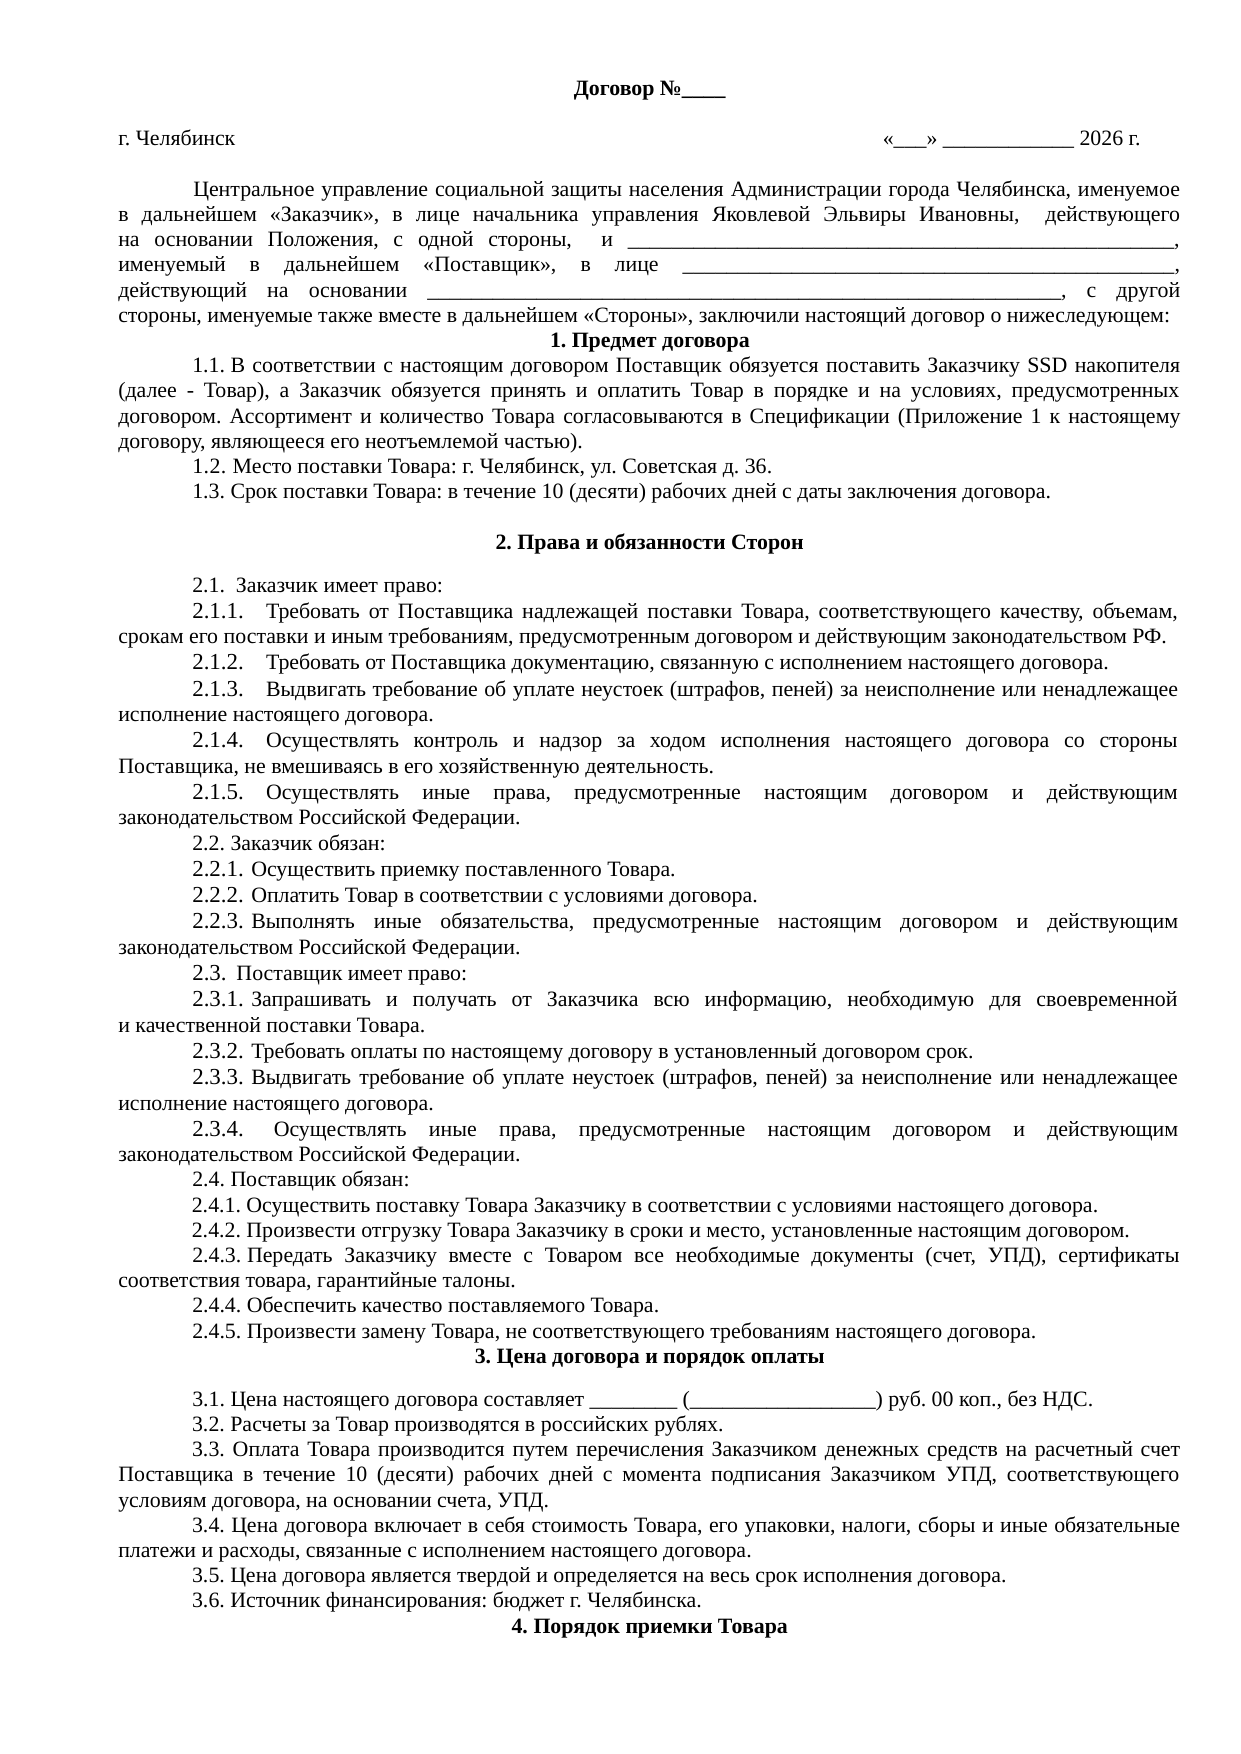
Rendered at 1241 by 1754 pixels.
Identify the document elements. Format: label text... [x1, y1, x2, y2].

text 3.3. Оплата Товара производится путем перечисления Заказчиком денежных средств на расчетный счет Поставщика в течение 10 (десяти) рабочих дней с момента подписания Заказчиком УПД, соответствующего условиям договора, на основании счета, УПД. [118, 1436, 1181, 1512]
list Осуществлять иные права, предусмотренные настоящим договором и действующим законодательством Российской Федерации. [118, 778, 1179, 829]
text 2.4.5. Произвести замену Товара, не соответствующего требованиям настоящего договора. [118, 1318, 1181, 1343]
list Оплатить Товар в соответствии с условиями договора. [118, 881, 1179, 907]
text 3.2. Расчеты за Товар производятся в российских рублях. [118, 1411, 1181, 1436]
list Требовать от Поставщика документацию, связанную с исполнением настоящего договора. [118, 648, 1179, 675]
text 2.4.1. Осуществить поставку Товара Заказчику в соответствии с условиями настоящего договора. [119, 1192, 1181, 1217]
text 2.4.2. Произвести отгрузку Товара Заказчику в сроки и место, установленные настоящим договором. [119, 1217, 1181, 1242]
text 1. Предмет договора [118, 327, 1181, 352]
text 3.5. Цена договора является твердой и определяется на весь срок исполнения договора. [118, 1562, 1181, 1587]
list Поставщик имеет право: [118, 959, 1181, 985]
list Выполнять иные обязательства, предусмотренные настоящим договором и действующим законодательством Российской Федерации. [118, 907, 1179, 959]
list Осуществлять иные права, предусмотренные настоящим договором и действующим законодательством Российской Федерации. [118, 1115, 1179, 1166]
table_header г. Челябинск [107, 125, 620, 151]
text 1.2. Место поставки Товара: г. Челябинск, ул. Советская д. 36. [118, 453, 1181, 478]
text 2.2. Заказчик обязан: [192, 829, 1179, 855]
list Выдвигать требование об уплате неустоек (штрафов, пеней) за неисполнение или ненадлежащее исполнение настоящего договора. [118, 1063, 1179, 1115]
text 3.4. Цена договора включает в себя стоимость Товара, его упаковки, налоги, сборы и иные обязательные платежи и расходы, связанные с исполнением настоящего договора. [118, 1512, 1181, 1562]
text 4. Порядок приемки Товара [118, 1613, 1181, 1638]
list Осуществить приемку поставленного Товара. [118, 855, 1179, 881]
text 2.4.3. Передать Заказчику вместе с Товаром все необходимые документы (счет, УПД), сертификаты соответствия товара, гарантийные талоны. [118, 1242, 1181, 1292]
text 2.4.4. Обеспечить качество поставляемого Товара. [118, 1292, 1181, 1318]
table_header «___» ____________ 2026 г. [620, 125, 1152, 151]
list Требовать от Поставщика надлежащей поставки Товара, соответствующего качеству, объемам, срокам его поставки и иным требованиям, предусмотренным договором и действующим законодательством РФ. [118, 597, 1179, 648]
list Требовать оплаты по настоящему договору в установленный договором срок. [118, 1037, 1179, 1063]
text Центральное управление социальной защиты населения Администрации города Челябинска, именуемое в дальнейшем «Заказчик», в лице начальника управления Яковлевой Эльвиры Ивановны, действующего на основании Положения, с одной стороны, и __________________________________________________, именуемый в дальнейшем «Поставщик», в лице _____________________________________________, действующий на основании __________________________________________________________, с другой стороны, именуемые также вместе в дальнейшем «Стороны», заключили настоящий договор о нижеследующем: [118, 176, 1181, 327]
text 1.3. Срок поставки Товара: в течение 10 (десяти) рабочих дней с даты заключения договора. [118, 478, 1181, 503]
text 1.1. В соответствии с настоящим договором Поставщик обязуется поставить Заказчику SSD накопителя (далее - Товар), а Заказчик обязуется принять и оплатить Товар в порядке и на условиях, предусмотренных договором. Ассортимент и количество Товара согласовываются в Спецификации (Приложение 1 к настоящему договору, являющееся его неотъемлемой частью). [118, 352, 1181, 453]
subtitle 3. Цена договора и порядок оплаты [118, 1343, 1181, 1368]
text Договор №____ [118, 75, 1181, 100]
text 3.6. Источник финансирования: бюджет г. Челябинска. [118, 1587, 1181, 1613]
text 3.1. Цена настоящего договора составляет ________ (_________________) руб. 00 коп., без НДС. [118, 1386, 1181, 1411]
list Осуществлять контроль и надзор за ходом исполнения настоящего договора со стороны Поставщика, не вмешиваясь в его хозяйственную деятельность. [118, 726, 1179, 778]
text 2.1. Заказчик имеет право: [118, 572, 1181, 597]
list Запрашивать и получать от Заказчика всю информацию, необходимую для своевременной и качественной поставки Товара. [118, 985, 1179, 1037]
subtitle 2. Права и обязанности Сторон [118, 529, 1181, 554]
text 2.4. Поставщик обязан: [118, 1166, 1179, 1192]
list Выдвигать требование об уплате неустоек (штрафов, пеней) за неисполнение или ненадлежащее исполнение настоящего договора. [118, 675, 1179, 726]
